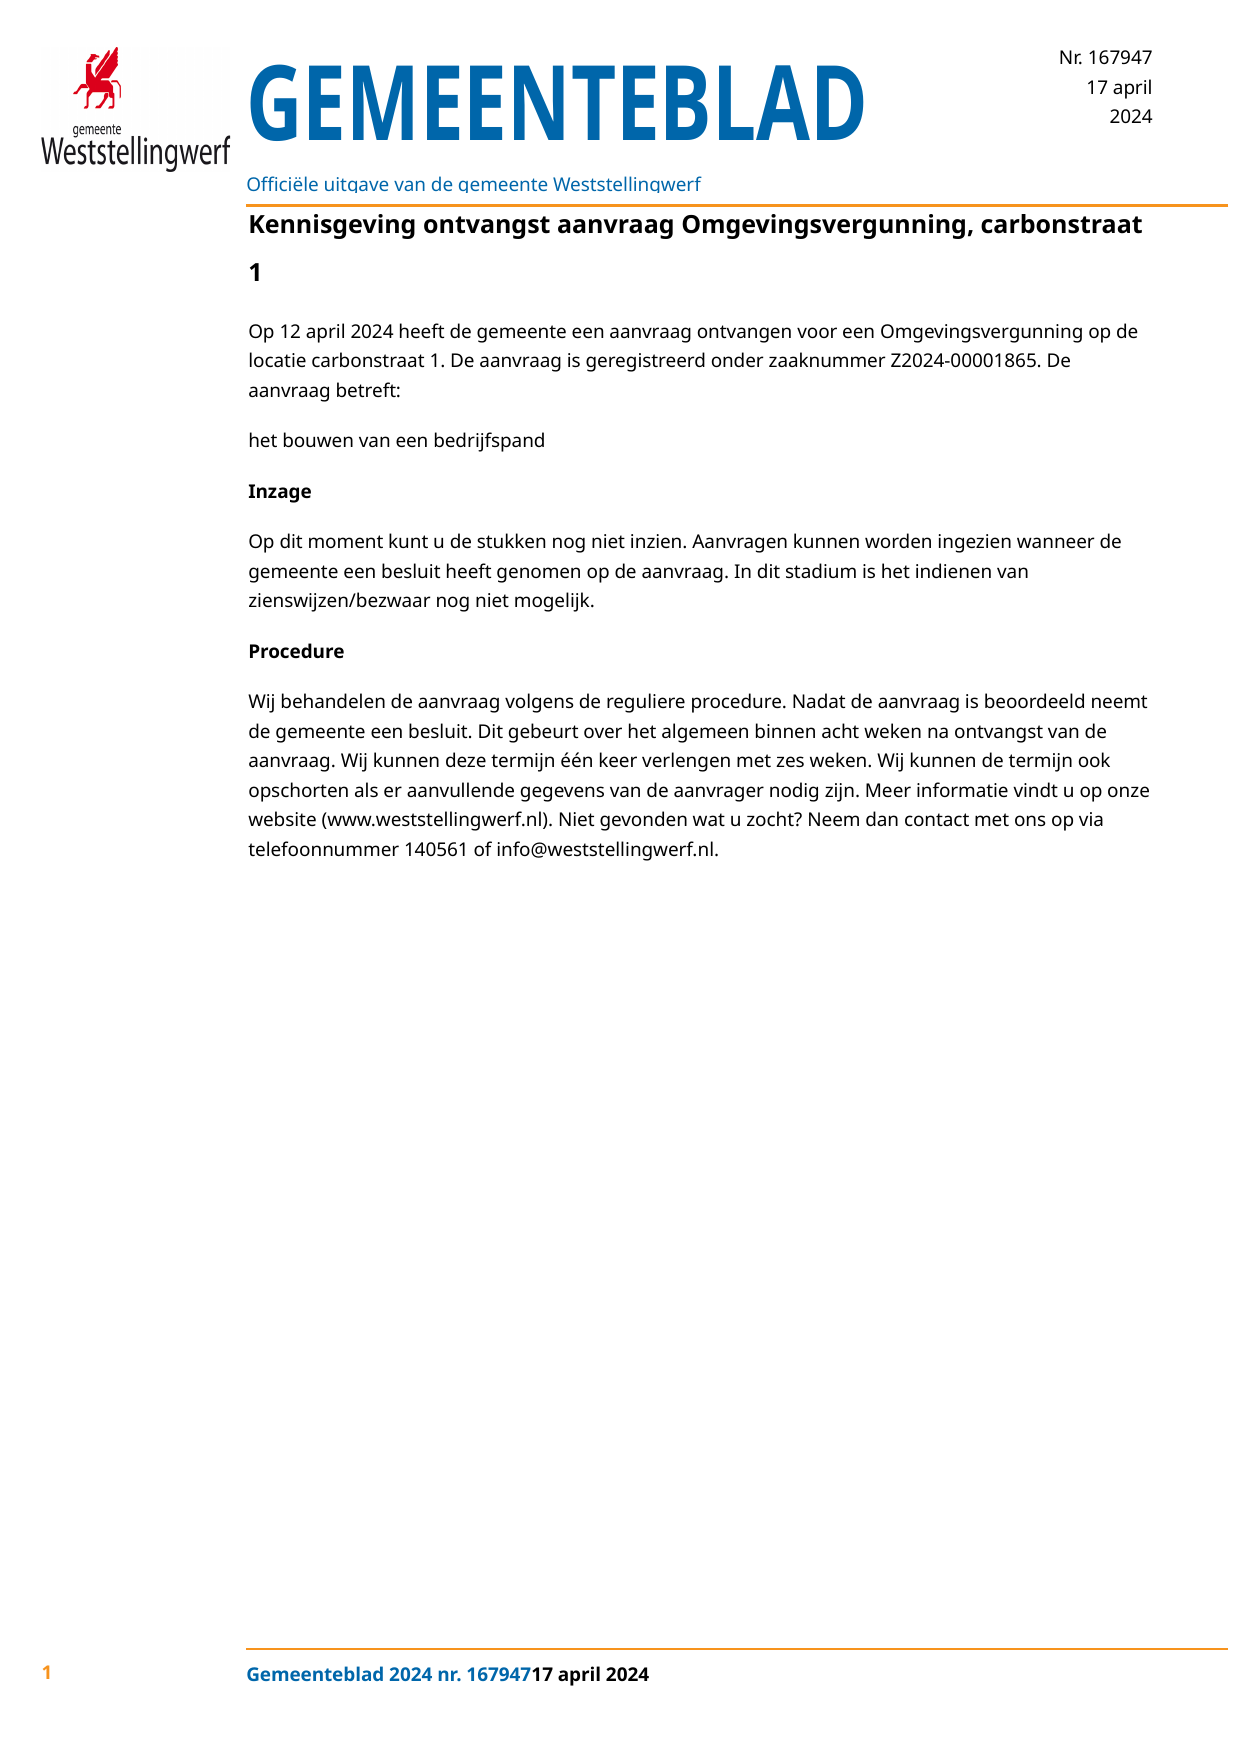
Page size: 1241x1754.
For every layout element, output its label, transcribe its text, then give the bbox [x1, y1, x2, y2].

text het bouwen van een bedrijfspand [248, 427, 1152, 453]
text Op dit moment kunt u de stukken nog niet inzien. Aanvragen kunnen worden ingezien wanneer de gemeente een besluit heeft genomen op de aanvraag. In dit stadium is het indienen van zienswijzen/bezwaar nog niet mogelijk. [248, 528, 1152, 613]
text Procedure [248, 638, 1152, 664]
text Inzage [248, 478, 1152, 504]
text Wij behandelen de aanvraag volgens de reguliere procedure. Nadat de aanvraag is beoordeeld neemt de gemeente een besluit. Dit gebeurt over het algemeen binnen acht weken na ontvangst van de aanvraag. Wij kunnen deze termijn één keer verlengen met zes weken. Wij kunnen de termijn ook opschorten als er aanvullende gegevens van de aanvrager nodig zijn. Meer informatie vindt u op onze website (www.weststellingwerf.nl). Niet gevonden wat u zocht? Neem dan contact met ons op via telefoonnummer 140561 of info@weststellingwerf.nl. [248, 688, 1152, 862]
text Kennisgeving ontvangst aanvraag Omgevingsvergunning, carbonstraat 1 [248, 207, 1152, 288]
picture [41, 47, 231, 172]
text Op 12 april 2024 heeft de gemeente een aanvraag ontvangen voor een Omgevingsvergunning op de locatie carbonstraat 1. De aanvraag is geregistreerd onder zaaknummer Z2024-00001865. De aanvraag betreft: [248, 318, 1152, 403]
